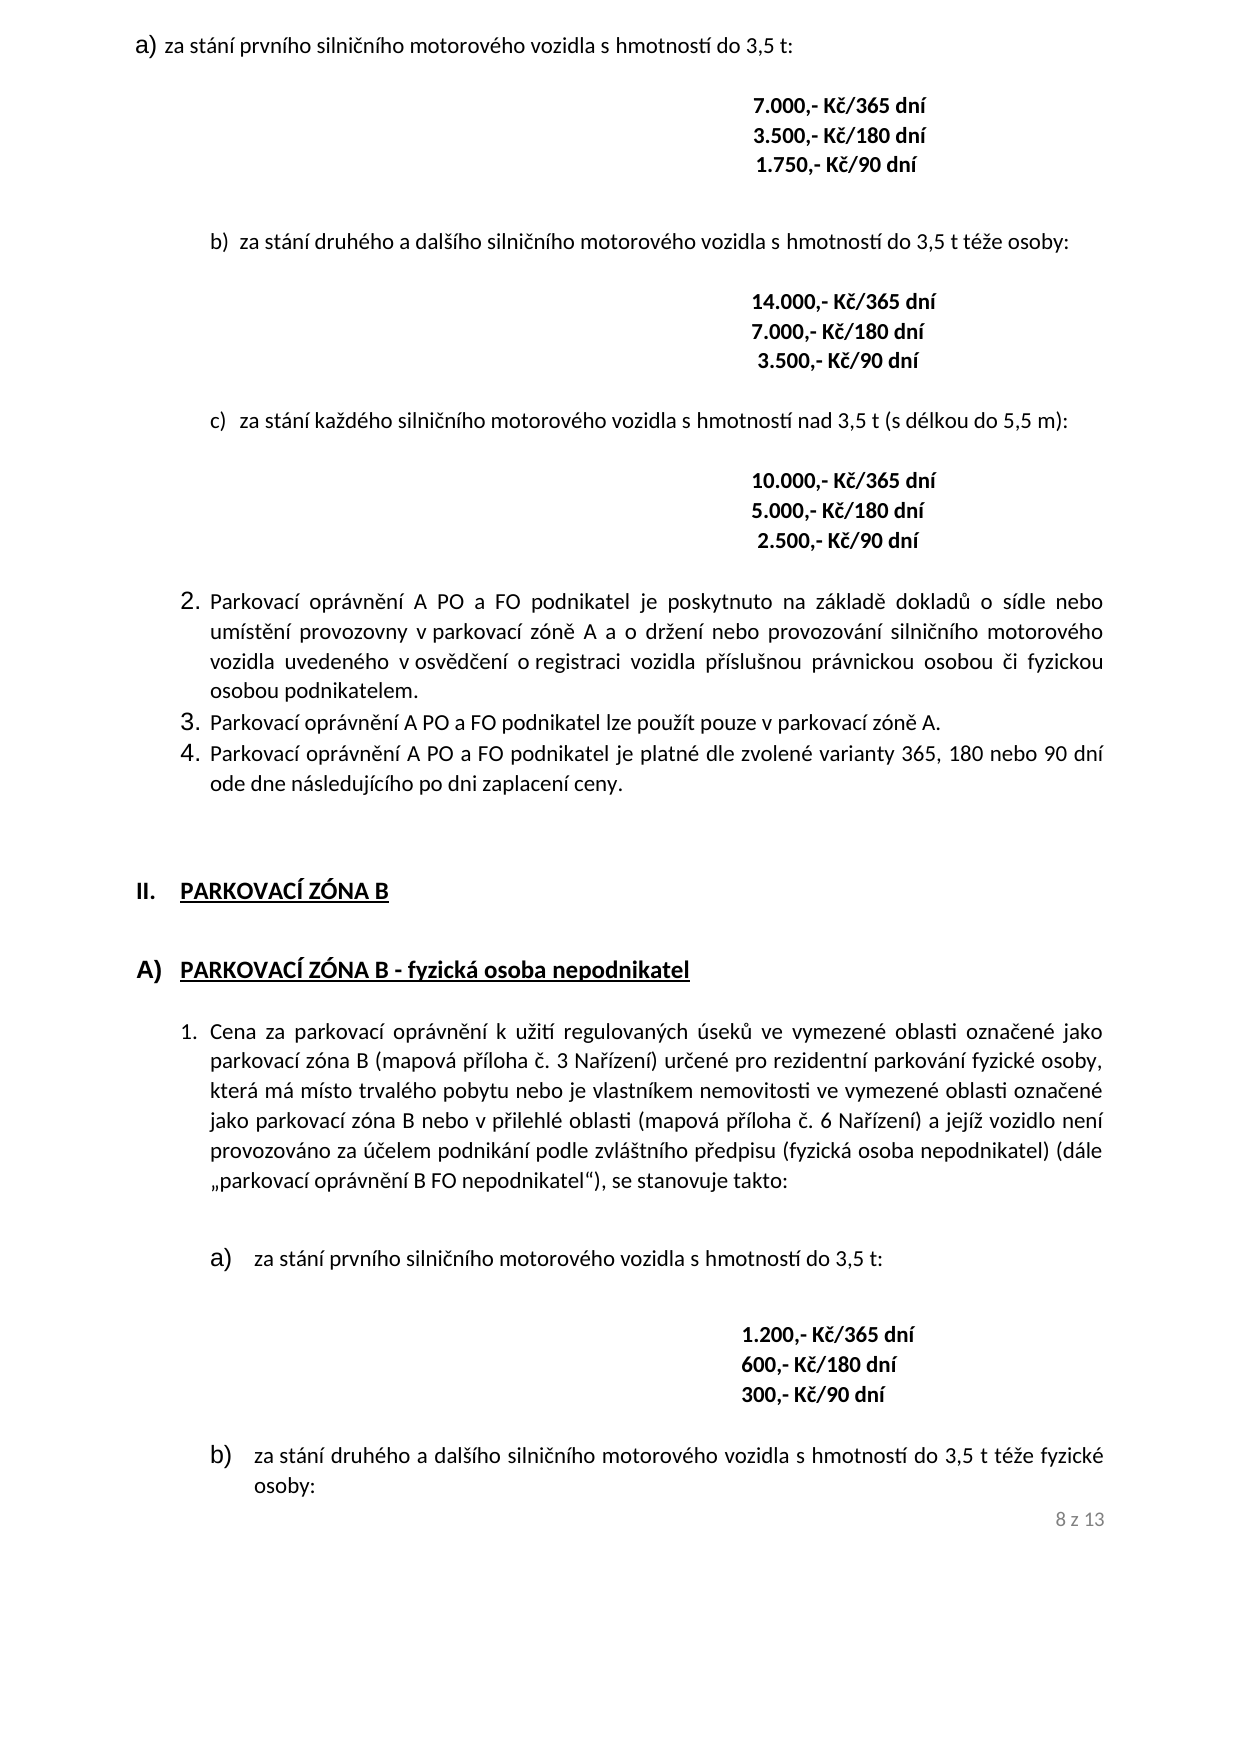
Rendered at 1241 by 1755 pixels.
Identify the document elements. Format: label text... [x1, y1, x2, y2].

text 2.500,- Kč/90 dní [658, 526, 1104, 554]
list PARKOVACÍ ZÓNA B - fyzická osoba nepodnikatel [136, 954, 1104, 985]
list za stání druhého a dalšího silničního motorového vozidla s hmotností do 3,5 t téže fyzické osoby: [210, 1440, 1104, 1499]
text 3.500,- Kč/180 dní [654, 121, 1104, 149]
list PARKOVACÍ ZÓNA B [136, 875, 1104, 906]
list Parkovací oprávnění A PO a FO podnikatel je poskytnuto na základě dokladů o sídle nebo umístění provozovny v parkovací zóně A a o držení nebo provozování silničního motorového vozidla uvedeného v osvědčení o registraci vozidla příslušnou právnickou osobou či fyzickou osobou podnikatelem. [180, 586, 1104, 705]
text 300,- Kč/90 dní [652, 1380, 1104, 1408]
list Parkovací oprávnění A PO a FO podnikatel lze použít pouze v parkovací zóně A. [180, 707, 1104, 736]
text 14.000,- Kč/365 dní [705, 287, 1104, 315]
text 1.200,- Kč/365 dní [652, 1320, 1104, 1348]
text 10.000,- Kč/365 dní [705, 466, 1104, 494]
list za stání každého silničního motorového vozidla s hmotností nad 3,5 t (s délkou do 5,5 m): [210, 406, 1104, 434]
text 1.750,- Kč/90 dní [582, 151, 1104, 179]
list za stání prvního silničního motorového vozidla s hmotností do 3,5 t: [210, 1243, 1104, 1272]
list za stání prvního silničního motorového vozidla s hmotností do 3,5 t: [135, 30, 1104, 89]
list Parkovací oprávnění A PO a FO podnikatel je platné dle zvolené varianty 365, 180 nebo 90 dní ode dne následujícího po dni zaplacení ceny. [180, 738, 1104, 797]
text 3.500,- Kč/90 dní [658, 347, 1104, 375]
list za stání druhého a dalšího silničního motorového vozidla s hmotností do 3,5 t téže osoby: [210, 227, 1104, 255]
text 5.000,- Kč/180 dní [674, 496, 1104, 524]
text 600,- Kč/180 dní [726, 1350, 1104, 1378]
text 7.000,- Kč/365 dní [727, 91, 1104, 119]
text 7.000,- Kč/180 dní [674, 317, 1104, 345]
list Cena za parkovací oprávnění k užití regulovaných úseků ve vymezené oblasti označené jako parkovací zóna B (mapová příloha č. 3 Nařízení) určené pro rezidentní parkování fyzické osoby, která má místo trvalého pobytu nebo je vlastníkem nemovitosti ve vymezené oblasti označené jako parkovací zóna B nebo v přilehlé oblasti (mapová příloha č. 6 Nařízení) a jejíž vozidlo není provozováno za účelem podnikání podle zvláštního předpisu (fyzická osoba nepodnikatel) (dále „parkovací oprávnění B FO nepodnikatel“), se stanovuje takto: [180, 1017, 1104, 1194]
